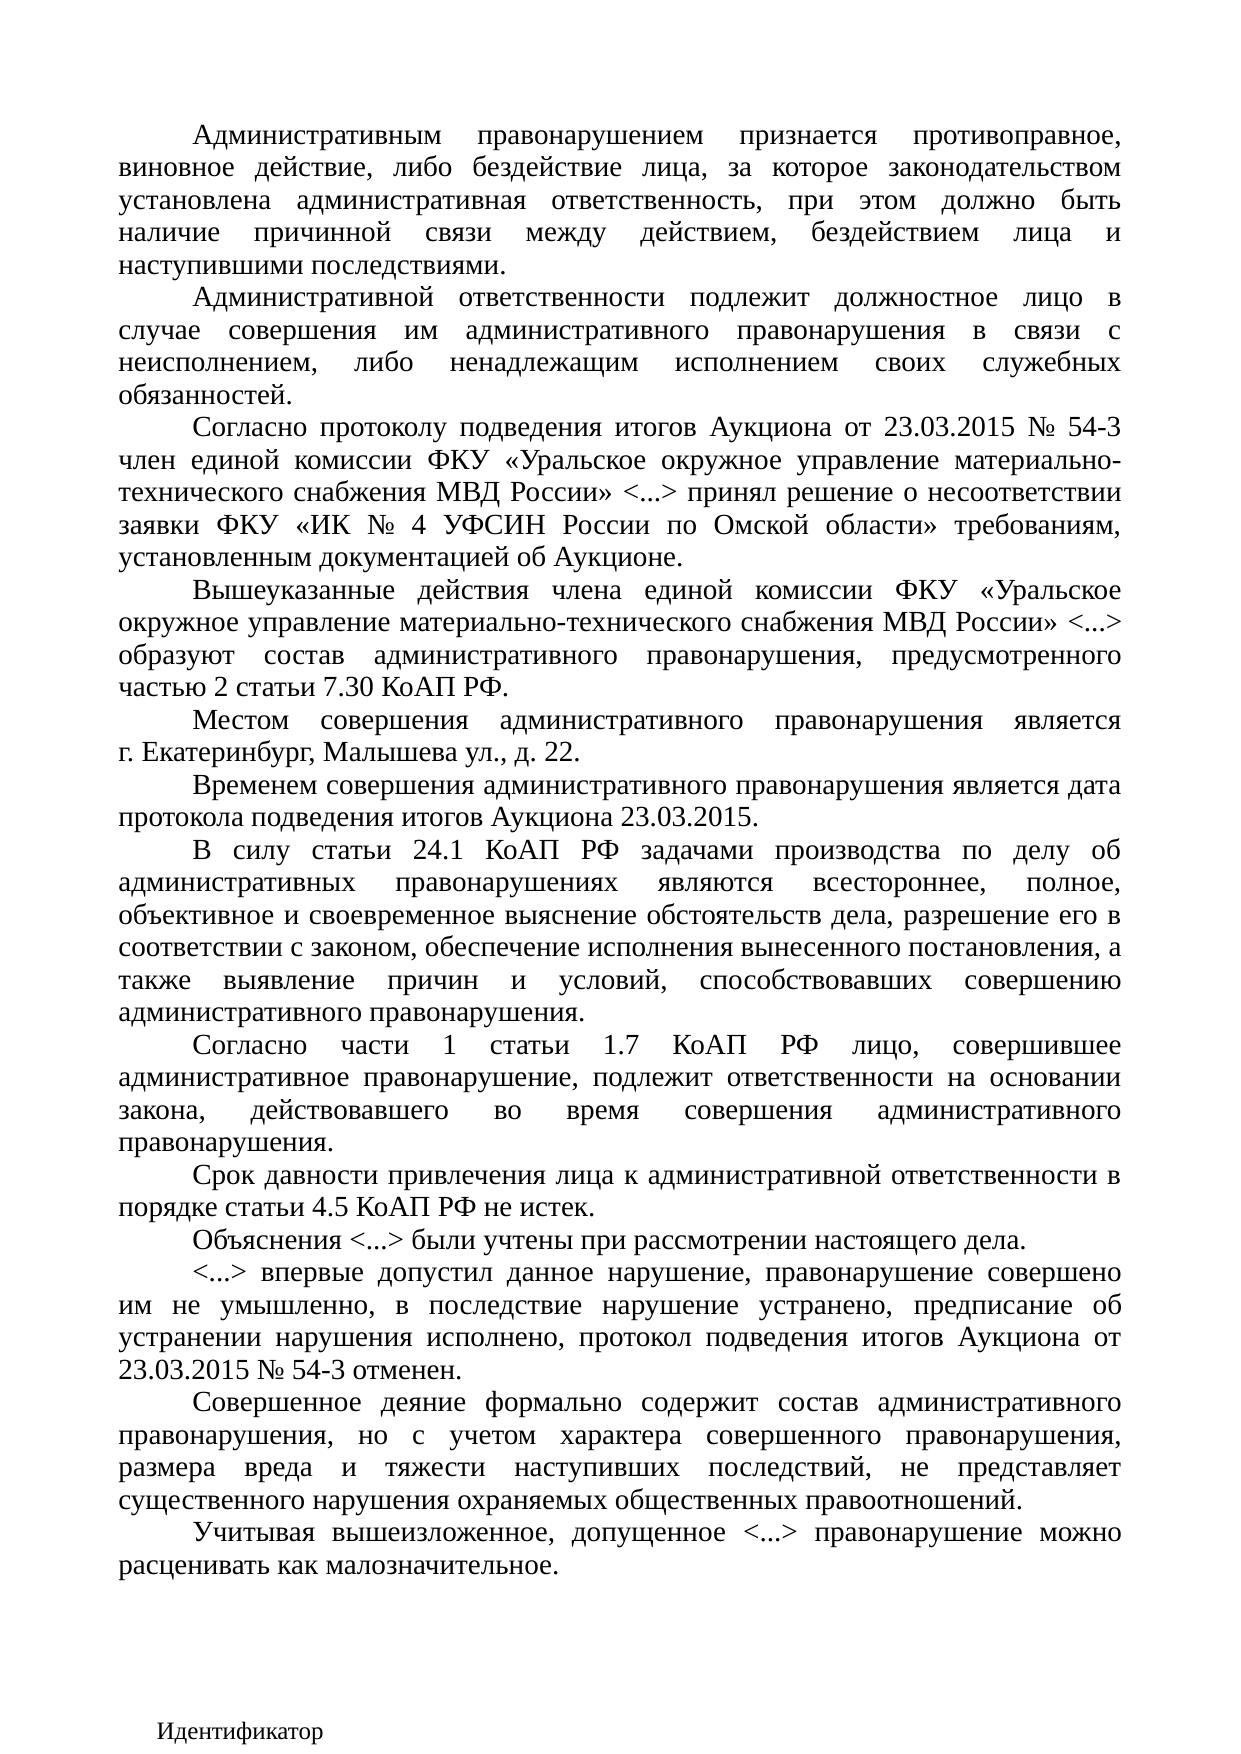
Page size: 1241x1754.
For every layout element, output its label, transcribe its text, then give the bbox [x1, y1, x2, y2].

text Учитывая вышеизложенное, допущенное <...> правонарушение можно расценивать как малозначительное. [118, 1516, 1122, 1581]
text Совершенное деяние формально содержит состав административного правонарушения, но с учетом характера совершенного правонарушения, размера вреда и тяжести наступивших последствий, не представляет существенного нарушения охраняемых общественных правоотношений. [118, 1386, 1122, 1516]
text Местом совершения административного правонарушения является г. Екатеринбург, Малышева ул., д. 22. [118, 703, 1122, 768]
text Административным правонарушением признается противоправное, виновное действие, либо бездействие лица, за которое законодательством установлена административная ответственность, при этом должно быть наличие причинной связи между действием, бездействием лица и наступившими последствиями. [118, 118, 1122, 281]
text Административной ответственности подлежит должностное лицо в случае совершения им административного правонарушения в связи с неисполнением, либо ненадлежащим исполнением своих служебных обязанностей. [118, 281, 1122, 411]
text В силу статьи 24.1 КоАП РФ задачами производства по делу об административных правонарушениях являются всестороннее, полное, объективное и своевременное выяснение обстоятельств дела, разрешение его в соответствии с законом, обеспечение исполнения вынесенного постановления, а также выявление причин и условий, способствовавших совершению административного правонарушения. [118, 833, 1122, 1028]
text Объяснения <...> были учтены при рассмотрении настоящего дела. [118, 1223, 1122, 1256]
text Вышеуказанные действия члена единой комиссии ФКУ «Уральское окружное управление материально-технического снабжения МВД России» <...> образуют состав административного правонарушения, предусмотренного частью 2 статьи 7.30 КоАП РФ. [118, 573, 1122, 703]
text Временем совершения административного правонарушения является дата протокола подведения итогов Аукциона 23.03.2015. [118, 768, 1122, 833]
text Согласно части 1 статьи 1.7 КоАП РФ лицо, совершившее административное правонарушение, подлежит ответственности на основании закона, действовавшего во время совершения административного правонарушения. [118, 1028, 1122, 1158]
text <...> впервые допустил данное нарушение, правонарушение совершено им не умышленно, в последствие нарушение устранено, предписание об устранении нарушения исполнено, протокол подведения итогов Аукциона от 23.03.2015 № 54-3 отменен. [118, 1256, 1122, 1386]
text Срок давности привлечения лица к административной ответственности в порядке статьи 4.5 КоАП РФ не истек. [118, 1158, 1122, 1223]
text Согласно протоколу подведения итогов Аукциона от 23.03.2015 № 54-3 член единой комиссии ФКУ «Уральское окружное управление материально-технического снабжения МВД России» <...> принял решение о несоответствии заявки ФКУ «ИК № 4 УФСИН России по Омской области» требованиям, установленным документацией об Аукционе. [118, 411, 1122, 573]
